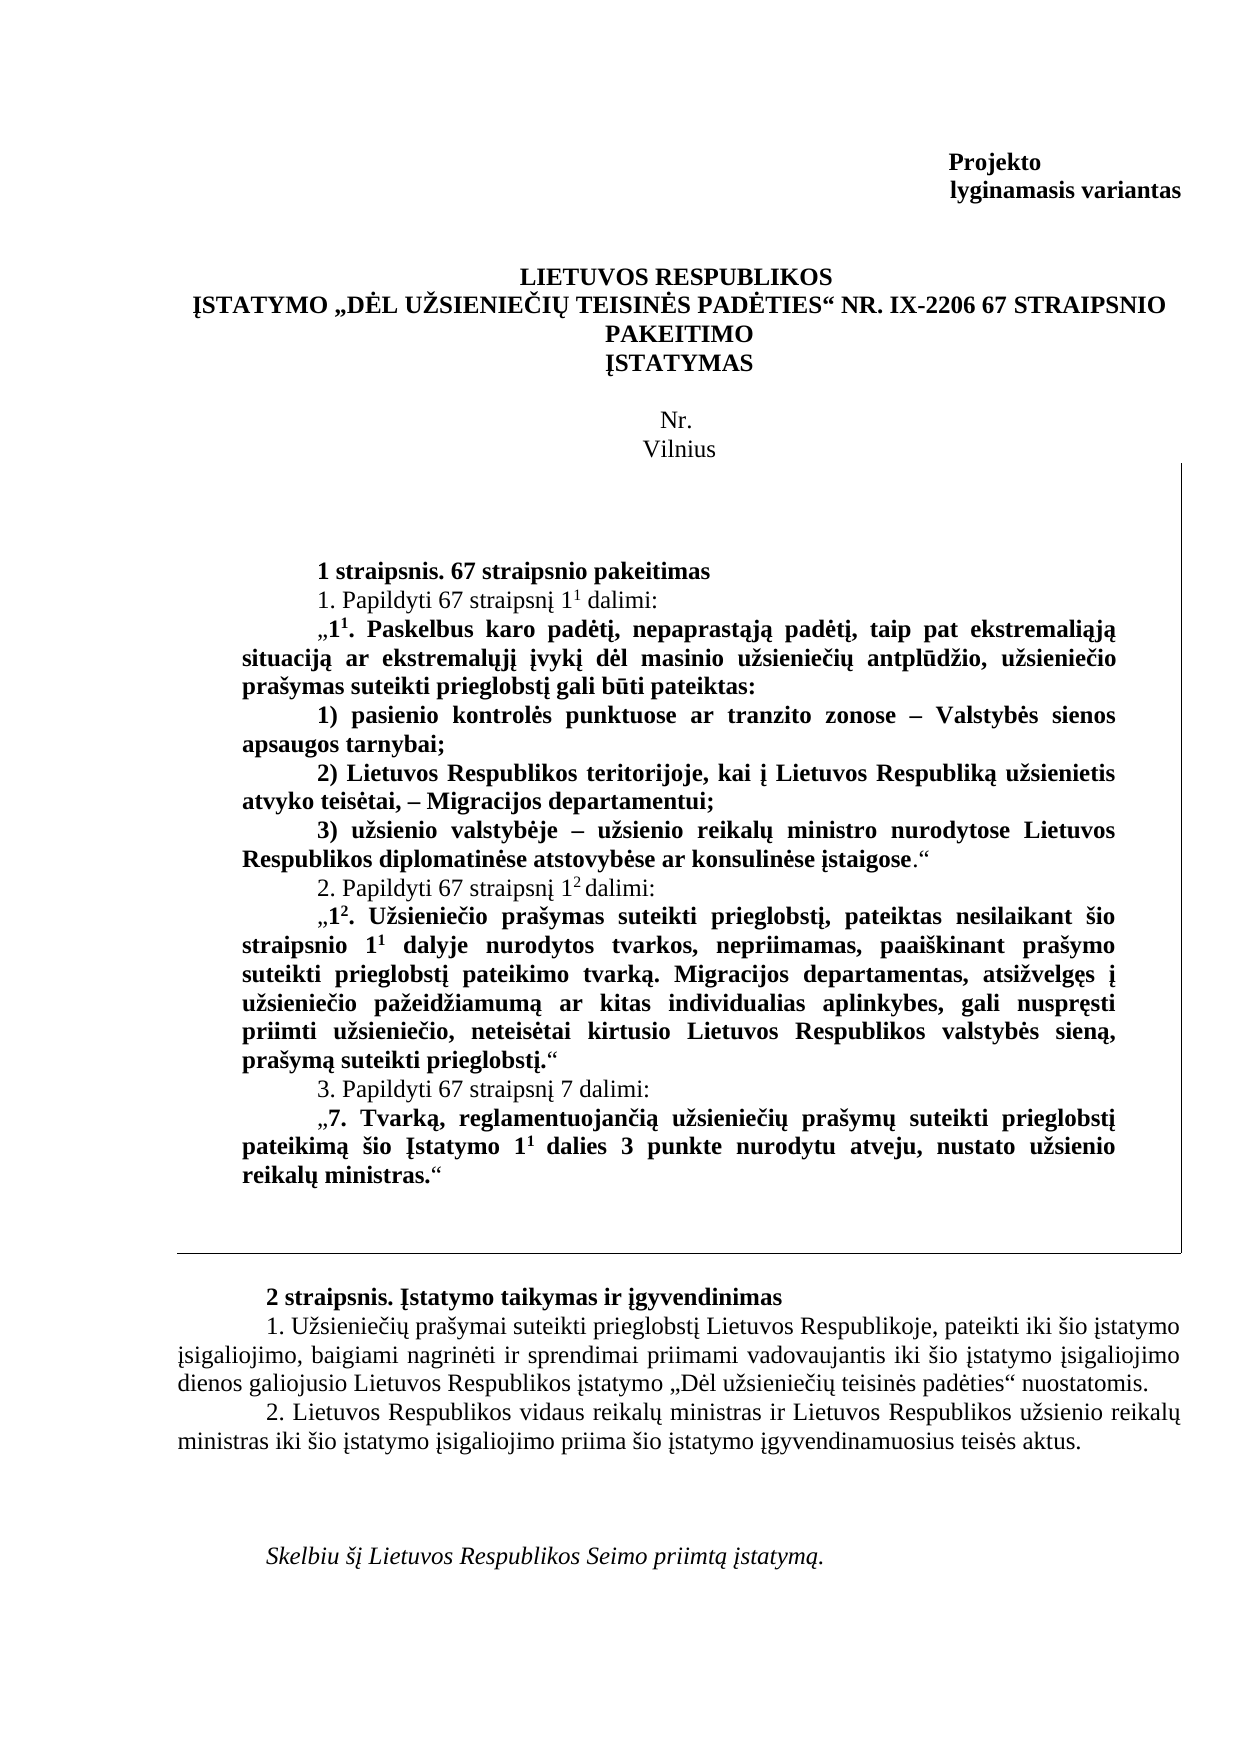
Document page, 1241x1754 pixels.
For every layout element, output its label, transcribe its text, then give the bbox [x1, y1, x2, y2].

text 1 straipsnis. 67 straipsnio pakeitimas [177, 556, 1181, 585]
text ĮSTATYMAS [177, 348, 1181, 377]
text „12. Užsieniečio prašymas suteikti prieglobstį, pateiktas nesilaikant šio straipsnio 11 dalyje nurodytos tvarkos, nepriimamas, paaiškinant prašymo suteikti prieglobstį pateikimo tvarką. Migracijos departamentas, atsižvelgęs į užsieniečio pažeidžiamumą ar kitas individualias aplinkybes, gali nuspręsti priimti užsieniečio, neteisėtai kirtusio Lietuvos Respublikos valstybės sieną, prašymą suteikti prieglobstį.“ [177, 901, 1181, 1074]
text ĮSTATYMO „DĖL UŽSIENIEČIŲ TEISINĖS PADĖTIES“ NR. IX-2206 67 STRAIPSNIO PAKEITIMO [177, 291, 1181, 348]
text 2 straipsnis. Įstatymo taikymas ir įgyvendinimas [177, 1282, 1181, 1311]
text 2. Lietuvos Respublikos vidaus reikalų ministras ir Lietuvos Respublikos užsienio reikalų ministras iki šio įstatymo įsigaliojimo priima šio įstatymo įgyvendinamuosius teisės aktus. [177, 1397, 1181, 1455]
text 3) užsienio valstybėje – užsienio reikalų ministro nurodytose Lietuvos Respublikos diplomatinėse atstovybėse ar konsulinėse įstaigose.“ [177, 815, 1181, 873]
text Projekto [177, 147, 1181, 176]
text 2) Lietuvos Respublikos teritorijoje, kai į Lietuvos Respubliką užsienietis atvyko teisėtai, – Migracijos departamentui; [177, 758, 1181, 815]
text lyginamasis variantas [177, 176, 1181, 204]
text Nr. [177, 406, 1181, 434]
text 1. Papildyti 67 straipsnį 11 dalimi: [177, 585, 1181, 614]
text 1) pasienio kontrolės punktuose ar tranzito zonose – Valstybės sienos apsaugos tarnybai; [177, 700, 1181, 758]
text „11. Paskelbus karo padėtį, nepaprastąją padėtį, taip pat ekstremaliąją situaciją ar ekstremalųjį įvykį dėl masinio užsieniečių antplūdžio, užsieniečio prašymas suteikti prieglobstį gali būti pateiktas: [177, 614, 1181, 700]
text 1. Užsieniečių prašymai suteikti prieglobstį Lietuvos Respublikoje, pateikti iki šio įstatymo įsigaliojimo, baigiami nagrinėti ir sprendimai priimami vadovaujantis iki šio įstatymo įsigaliojimo dienos galiojusio Lietuvos Respublikos įstatymo „Dėl užsieniečių teisinės padėties“ nuostatomis. [177, 1311, 1181, 1397]
text LIETUVOS RESPUBLIKOS [177, 262, 1181, 291]
text Skelbiu šį Lietuvos Respublikos Seimo priimtą įstatymą. [177, 1541, 1181, 1570]
text „7. Tvarką, reglamentuojančią užsieniečių prašymų suteikti prieglobstį pateikimą šio Įstatymo 11 dalies 3 punkte nurodytu atveju, nustato užsienio reikalų ministras.“ [177, 1103, 1181, 1253]
text 2. Papildyti 67 straipsnį 12 dalimi: [177, 873, 1181, 901]
text Vilnius [177, 434, 1181, 463]
text 3. Papildyti 67 straipsnį 7 dalimi: [177, 1074, 1181, 1103]
